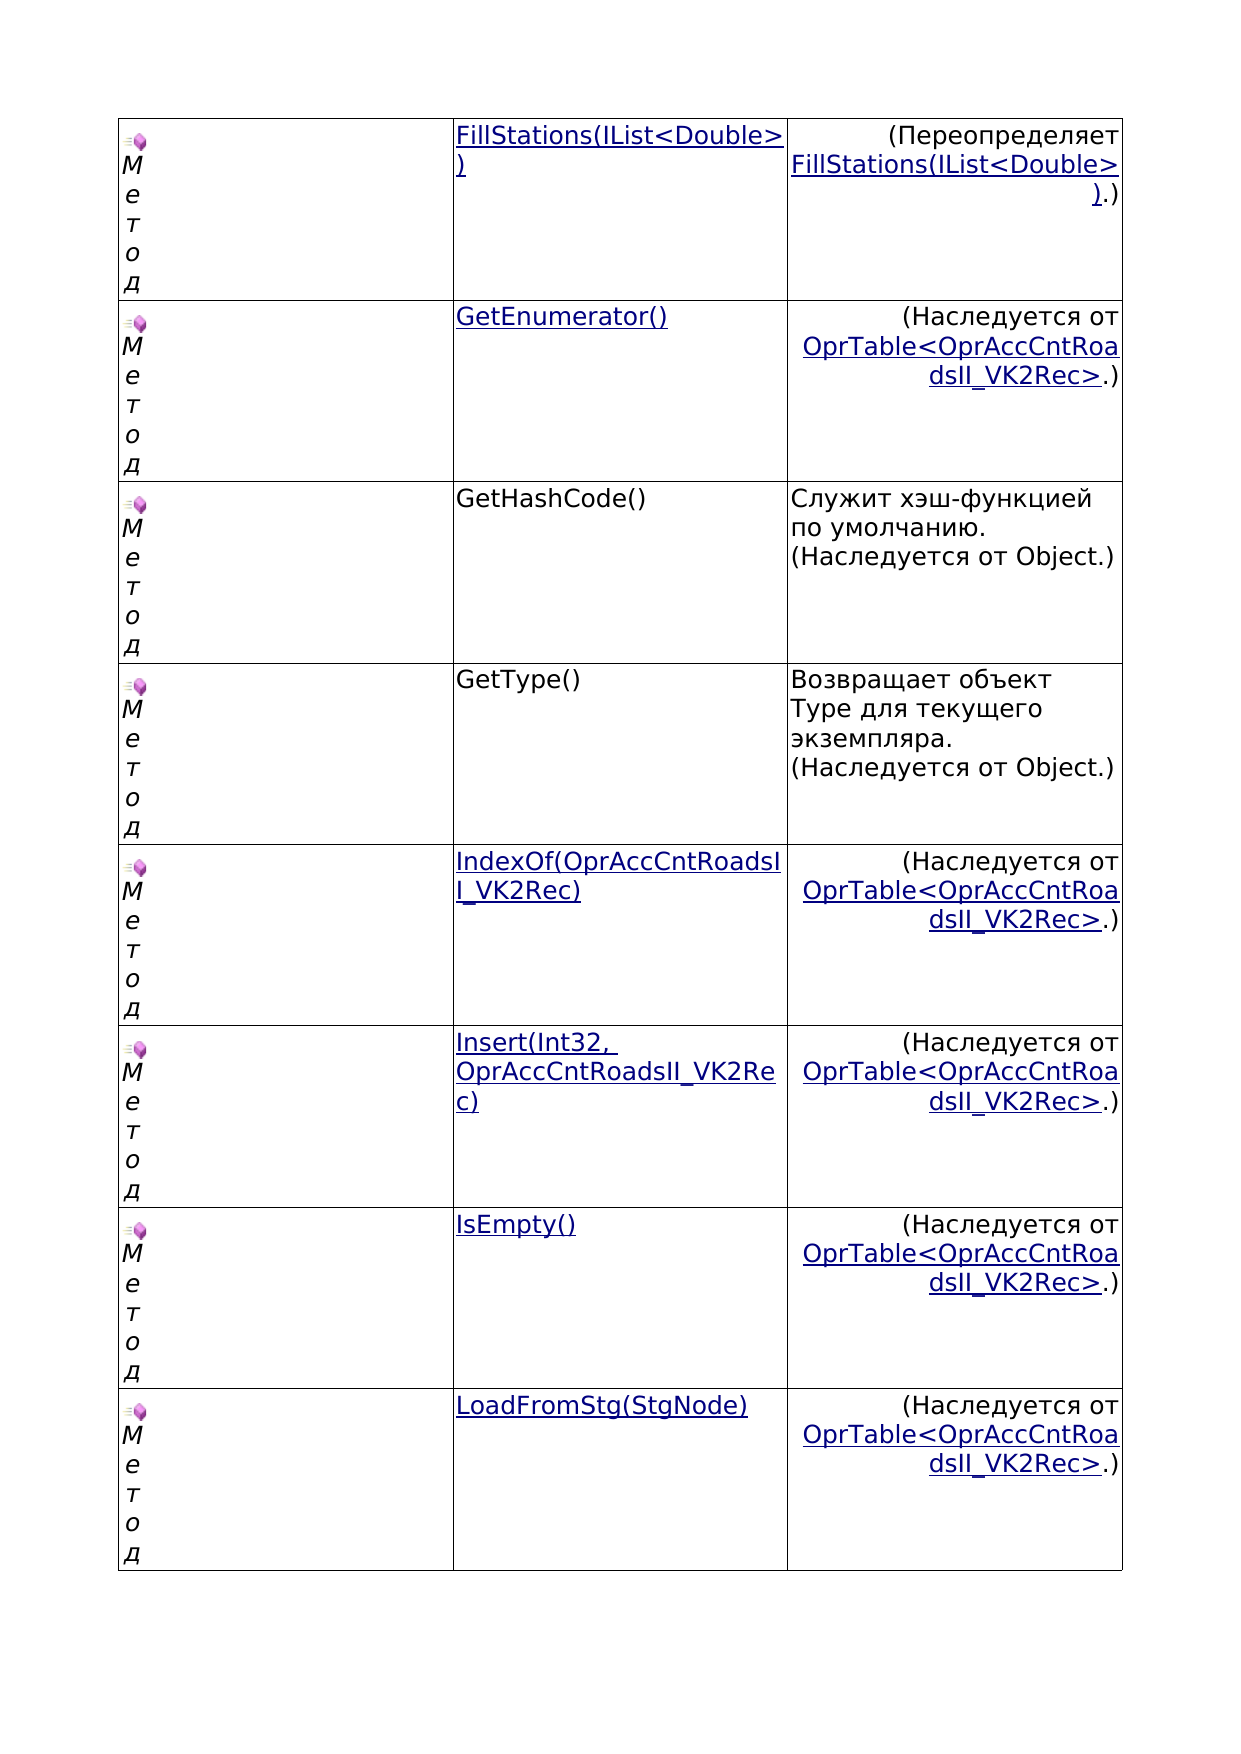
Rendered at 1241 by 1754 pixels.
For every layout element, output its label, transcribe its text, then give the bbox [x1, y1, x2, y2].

picture [121, 1403, 147, 1421]
table_cell (Наследуется от OprTable<OprAccCntRoadsII_VK2Rec>.) [788, 845, 1122, 1025]
picture [121, 315, 147, 333]
table_cell Возвращает объект Type для текущего экземпляра. (Наследуется от Object.) [788, 664, 1122, 844]
table_cell (Наследуется от OprTable<OprAccCntRoadsII_VK2Rec>.) [788, 1208, 1122, 1388]
table_cell [119, 482, 453, 662]
picture [121, 1222, 147, 1240]
table_cell FillStations(IList<Double>) [454, 119, 787, 299]
picture [121, 1041, 147, 1059]
table_cell (Наследуется от OprTable<OprAccCntRoadsII_VK2Rec>.) [788, 1026, 1122, 1207]
picture [121, 859, 147, 877]
table_cell [119, 1389, 453, 1570]
table_cell [119, 301, 453, 481]
table_cell GetType() [454, 664, 787, 844]
picture [121, 678, 147, 696]
table_cell IndexOf(OprAccCntRoadsII_VK2Rec) [454, 845, 787, 1025]
table_cell [119, 845, 453, 1025]
picture [121, 133, 147, 151]
table_cell [119, 664, 453, 844]
picture [121, 496, 147, 514]
table_cell [119, 119, 453, 299]
table_cell [119, 1026, 453, 1207]
table_cell (Наследуется от OprTable<OprAccCntRoadsII_VK2Rec>.) [788, 1389, 1122, 1570]
table_cell [119, 1208, 453, 1388]
table_cell (Переопределяет FillStations(IList<Double>).) [788, 119, 1122, 299]
table_cell Служит хэш-функцией по умолчанию. (Наследуется от Object.) [788, 482, 1122, 662]
table_cell GetEnumerator() [454, 301, 787, 481]
table_cell (Наследуется от OprTable<OprAccCntRoadsII_VK2Rec>.) [788, 301, 1122, 481]
table_cell IsEmpty() [454, 1208, 787, 1388]
table_cell Insert(Int32, OprAccCntRoadsII_VK2Rec) [454, 1026, 787, 1207]
table_cell GetHashCode() [454, 482, 787, 662]
table_cell LoadFromStg(StgNode) [454, 1389, 787, 1570]
